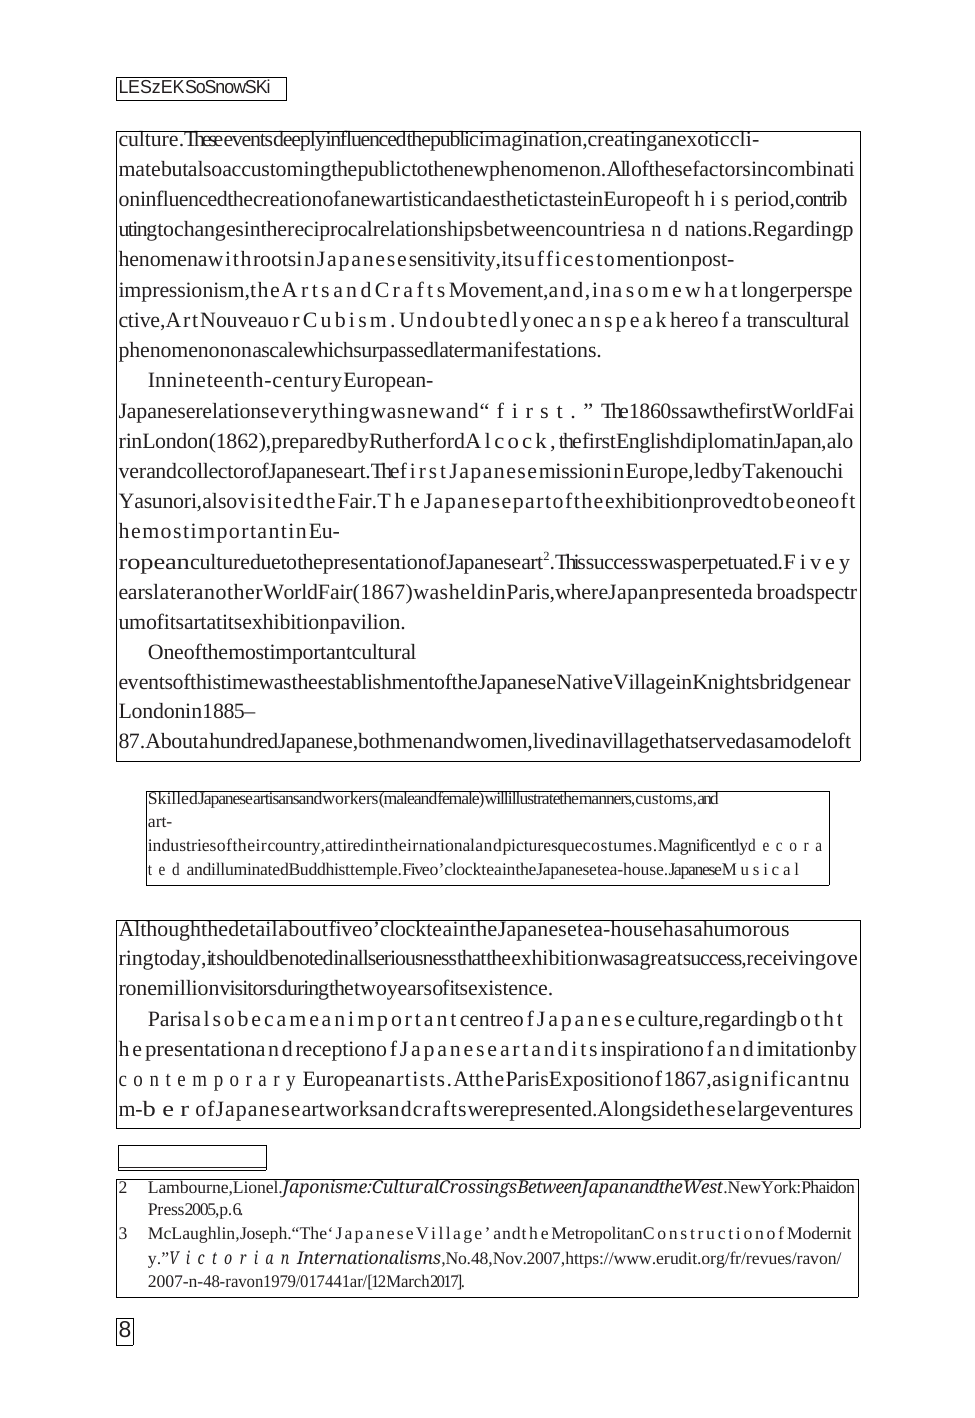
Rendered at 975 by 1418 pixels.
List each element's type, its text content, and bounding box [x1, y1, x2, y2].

text Althoughthedetailaboutfiveo’clockteaintheJapanesetea-househasahumorous [118, 921, 860, 940]
list Lambourne,Lionel.Japonisme:CulturalCrossingsBetweenJapanandtheWest.NewYork:Phaidon [583, 1180, 858, 1197]
text ringtoday,itshouldbenotedinallseriousnessthattheexhibitionwasagreatsuccess,receivingoveronemillionvisitorsduringthetwoyearsofitsexistence. [118, 945, 858, 1001]
text 8 [118, 1319, 133, 1343]
text Oneofthemostimportantcultural eventsofthistimewastheestablishmentoftheJapaneseNativeVillageinKnightsbridgenearLondonin1885‒87.AboutahundredJapanese,bothmenandwomen,livedinavillagethatservedasamodeloftraditionalJapanesebuildings,aswellasareplicationofeverydaylife.AnadvertisementplacedintheIllustratedLondonNewsencouragedEnglishmenandwomentovisitthevillage: [118, 639, 856, 761]
list Lambourne,Lionel.Japonisme:CulturalCrossingsBetweenJapanandtheWest.NewYork:Phaidon [118, 1180, 286, 1197]
text culture.Theseeventsdeeplyinfluencedthepublicimagination,creatinganexoticcli- [118, 132, 860, 151]
text matebutalsoaccustomingthepublictothenewphenomenon.AllofthesefactorsincombinationinfluencedthecreationofanewartisticandaesthetictasteinEuropeofthisperiod,contributingtochangesinthereciprocalrelationshipsbetweencountriesandnations.RegardingphenomenawithrootsinJapanesesensitivity,itsufficestomentionpost-impressionism,theArtsandCraftsMovement,and,inasomewhatlongerperspective,ArtNouveauorCubism.Undoubtedlyonecanspeakhereofatransculturalphenomenononascalewhichsurpassedlatermanifestations. [118, 156, 857, 362]
list McLaughlin,Joseph.“The‘JapaneseVillage’andtheMetropolitanConstructionofModernity.”VictorianInternationalisms,No.48,Nov.2007,https://www.erudit.org/fr/revues/ravon/2007-n-48-ravon1979/017441ar/[12March2017]. [118, 1223, 856, 1291]
text LESzEKSoSnowSKi [118, 78, 286, 98]
text Innineteenth-centuryEuropean-Japaneserelationseverythingwasnewand“first.”The1860ssawthefirstWorldFairinLondon(1862),preparedbyRutherfordAlcock,thefirstEnglishdiplomatinJapan,aloverandcollectorofJapaneseart.ThefirstJapanesemissioninEurope,ledbyTakenouchiYasunori,alsovisitedtheFair.TheJapanesepartoftheexhibitionprovedtobeoneofthemostimportantinEu-ropeancultureduetothepresentationofJapaneseart2.Thissuccesswasperpetuated.FiveyearslateranotherWorldFair(1867)washeldinParis,whereJapanpresentedabroadspectrumofitsartatitsexhibitionpavilion. [118, 367, 858, 634]
text Press2005,p.6. [148, 1199, 858, 1219]
text art-industriesoftheircountry,attiredintheirnationalandpicturesquecostumes.MagnificentlydecoratedandilluminatedBuddhisttemple.Fiveo’clockteaintheJapanesetea-house.JapaneseMusical andotherEntertainments.Every-dayLifeas inJapan3. [148, 811, 827, 885]
text ParisalsobecameanimportantcentreofJapaneseculture,regardingboththepresentationandreceptionofJapaneseartanditsinspirationofandimitationbycontemporaryEuropeanartists.AttheParisExpositionof1867,asignificantnum-berofJapaneseartworksandcraftswerepresented.Alongsidetheselargeventures [118, 1006, 857, 1121]
list Lambourne,Lionel.Japonisme:CulturalCrossingsBetweenJapanandtheWest.NewYork:Phaidon [283, 1180, 586, 1197]
text SkilledJapaneseartisansandworkers(maleandfemale)willillustratethemanners,customs,and [148, 792, 829, 808]
